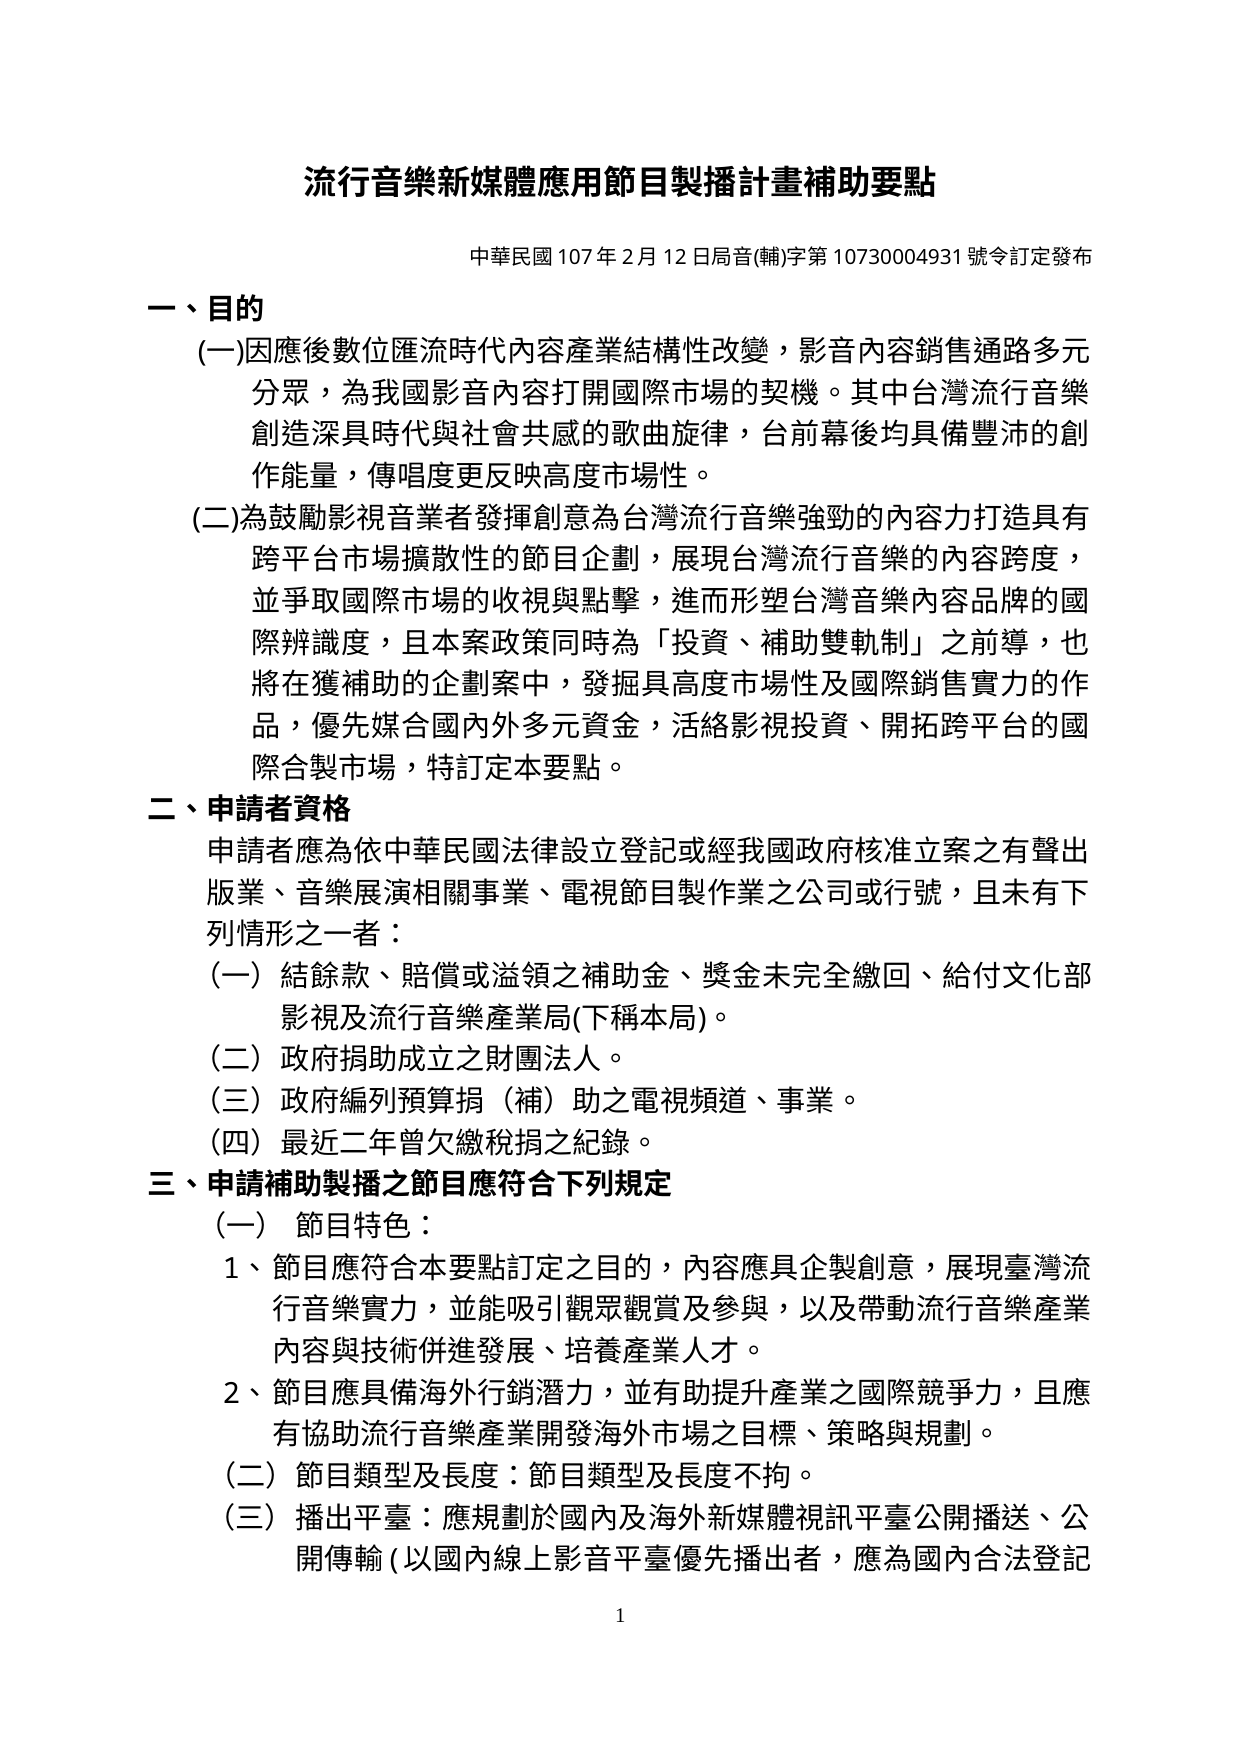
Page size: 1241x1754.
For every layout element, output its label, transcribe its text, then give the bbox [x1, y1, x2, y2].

text 中華民國107年2月12日局音(輔)字第10730004931號令訂定發布 [148, 230, 1092, 268]
list 結餘款、賠償或溢領之補助金、獎金未完全繳回、給付文化部影視及流行音樂產業局(下稱本局)。 [192, 953, 1092, 1036]
list 節目應符合本要點訂定之目的，內容應具企製創意，展現臺灣流行音樂實力，並能吸引觀眾觀賞及參與，以及帶動流行音樂產業內容與技術併進發展、培養產業人才。 [222, 1245, 1092, 1370]
list 節目特色： [197, 1203, 1092, 1245]
text 申請者應為依中華民國法律設立登記或經我國政府核准立案之有聲出版業、音樂展演相關事業、電視節目製作業之公司或行號，且未有下列情形之一者： [207, 828, 1092, 953]
list 最近二年曾欠繳稅捐之紀錄。 [192, 1120, 1092, 1161]
list 播出平臺：應規劃於國內及海外新媒體視訊平臺公開播送、公開傳輸(以國內線上影音平臺優先播出者，應為國內合法登記 [206, 1495, 1092, 1578]
text 二、申請者資格 [148, 786, 1092, 828]
list 節目類型及長度：節目類型及長度不拘。 [207, 1453, 1092, 1495]
text 流行音樂新媒體應用節目製播計畫補助要點 [148, 136, 1092, 211]
text 一、目的 [148, 286, 1092, 328]
list 政府編列預算捐（補）助之電視頻道、事業。 [192, 1078, 1092, 1120]
list 節目應具備海外行銷潛力，並有助提升產業之國際競爭力，且應有協助流行音樂產業開發海外市場之目標、策略與規劃。 [222, 1370, 1092, 1453]
text (二)為鼓勵影視音業者發揮創意為台灣流行音樂強勁的內容力打造具有跨平台市場擴散性的節目企劃，展現台灣流行音樂的內容跨度，並爭取國際市場的收視與點擊，進而形塑台灣音樂內容品牌的國際辨識度，且本案政策同時為「投資、補助雙軌制」之前導，也將在獲補助的企劃案中，發掘具高度市場性及國際銷售實力的作品，優先媒合國內外多元資金，活絡影視投資、開拓跨平台的國際合製市場，特訂定本要點。 [192, 495, 1092, 786]
text (一)因應後數位匯流時代內容產業結構性改變，影音內容銷售通路多元分眾，為我國影音內容打開國際市場的契機。其中台灣流行音樂創造深具時代與社會共感的歌曲旋律，台前幕後均具備豐沛的創作能量，傳唱度更反映高度市場性。 [198, 328, 1092, 495]
list 政府捐助成立之財團法人。 [192, 1036, 1092, 1078]
text 三、申請補助製播之節目應符合下列規定 [148, 1161, 1092, 1203]
